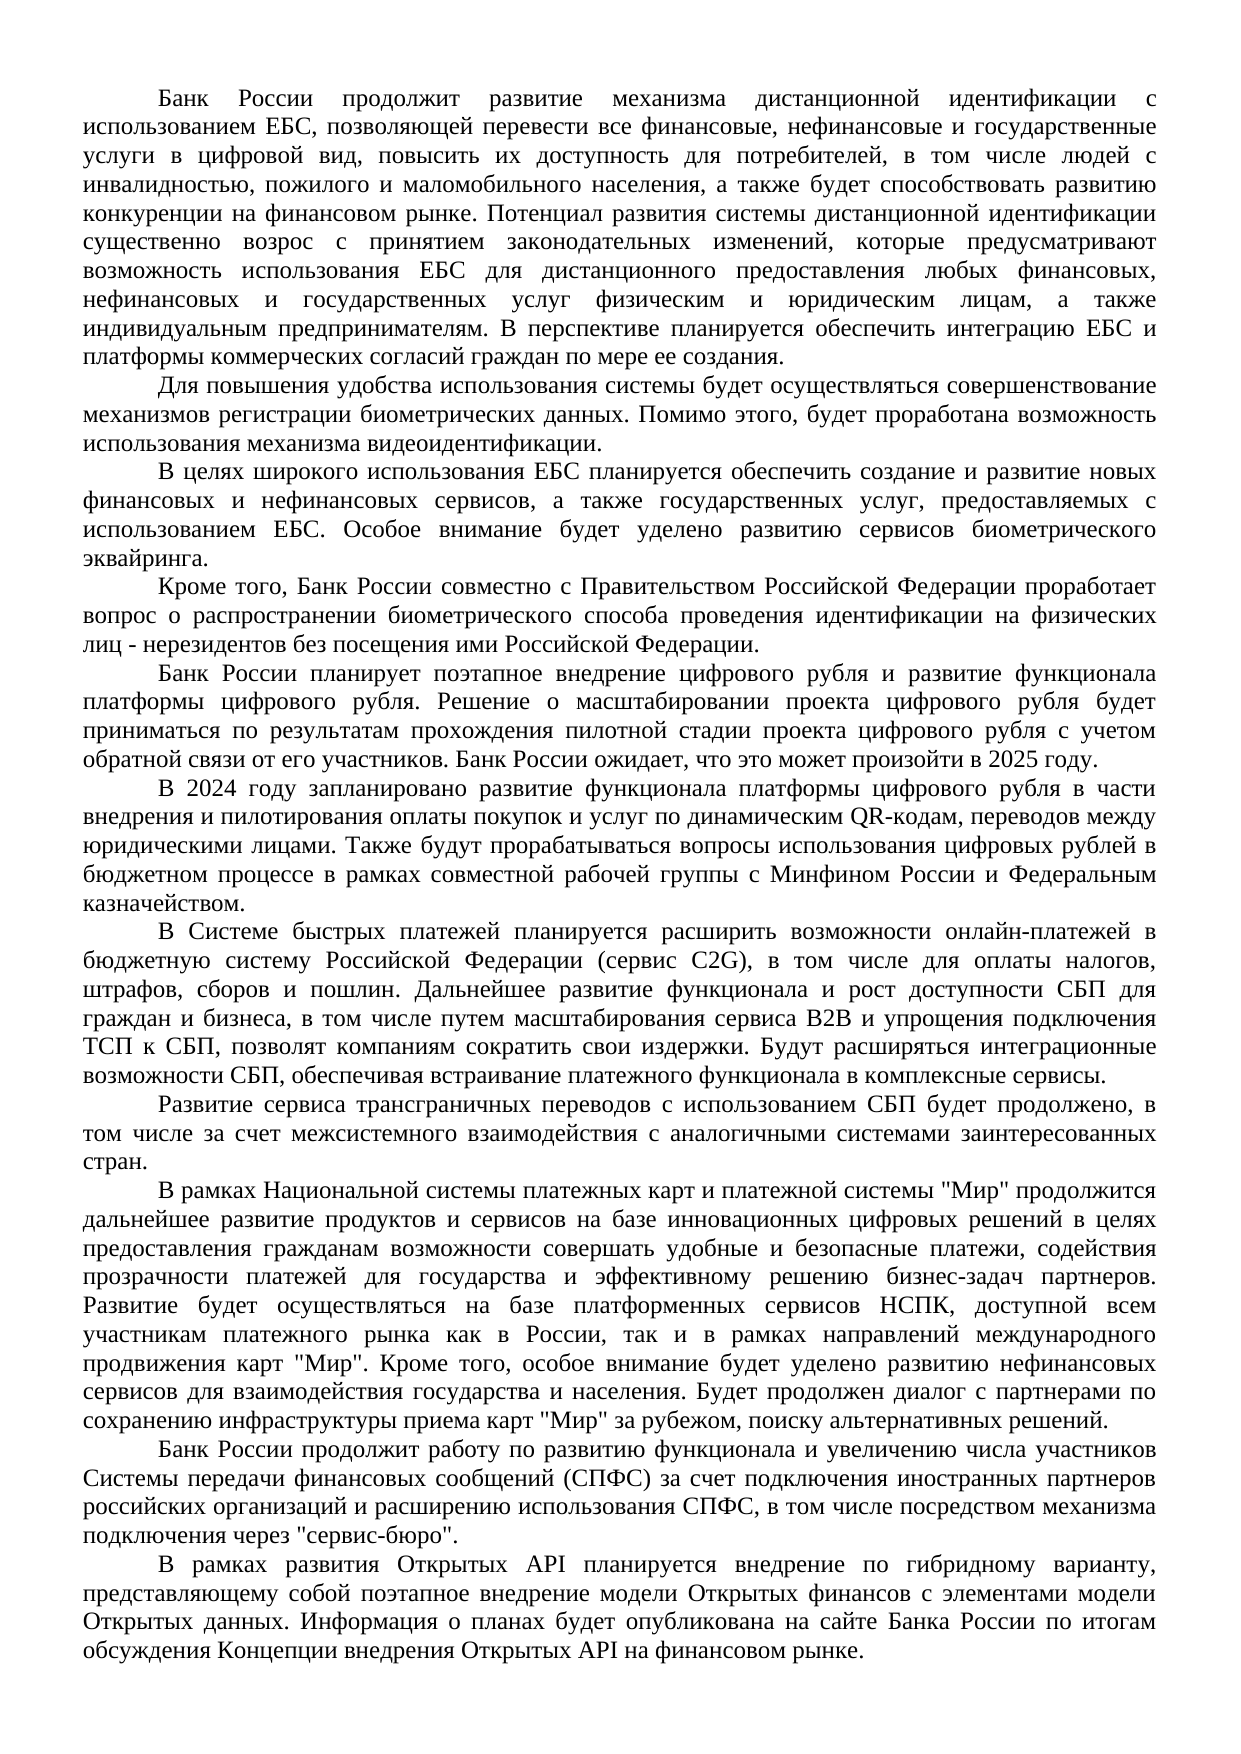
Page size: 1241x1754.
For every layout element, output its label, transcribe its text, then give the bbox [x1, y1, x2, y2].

text В рамках развития Открытых API планируется внедрение по гибридному варианту, представляющему собой поэтапное внедрение модели Открытых финансов с элементами модели Открытых данных. Информация о планах будет опубликована на сайте Банка России по итогам обсуждения Концепции внедрения Открытых API на финансовом рынке. [83, 1549, 1157, 1664]
text Банк России продолжит работу по развитию функционала и увеличению числа участников Системы передачи финансовых сообщений (СПФС) за счет подключения иностранных партнеров российских организаций и расширению использования СПФС, в том числе посредством механизма подключения через "сервис-бюро". [83, 1434, 1157, 1549]
text Банк России продолжит развитие механизма дистанционной идентификации с использованием ЕБС, позволяющей перевести все финансовые, нефинансовые и государственные услуги в цифровой вид, повысить их доступность для потребителей, в том числе людей с инвалидностью, пожилого и маломобильного населения, а также будет способствовать развитию конкуренции на финансовом рынке. Потенциал развития системы дистанционной идентификации существенно возрос с принятием законодательных изменений, которые предусматривают возможность использования ЕБС для дистанционного предоставления любых финансовых, нефинансовых и государственных услуг физическим и юридическим лицам, а также индивидуальным предпринимателям. В перспективе планируется обеспечить интеграцию ЕБС и платформы коммерческих согласий граждан по мере ее создания. [83, 83, 1157, 370]
text В рамках Национальной системы платежных карт и платежной системы "Мир" продолжится дальнейшее развитие продуктов и сервисов на базе инновационных цифровых решений в целях предоставления гражданам возможности совершать удобные и безопасные платежи, содействия прозрачности платежей для государства и эффективному решению бизнес-задач партнеров. Развитие будет осуществляться на базе платформенных сервисов НСПК, доступной всем участникам платежного рынка как в России, так и в рамках направлений международного продвижения карт "Мир". Кроме того, особое внимание будет уделено развитию нефинансовых сервисов для взаимодействия государства и населения. Будет продолжен диалог с партнерами по сохранению инфраструктуры приема карт "Мир" за рубежом, поиску альтернативных решений. [83, 1175, 1157, 1434]
text Для повышения удобства использования системы будет осуществляться совершенствование механизмов регистрации биометрических данных. Помимо этого, будет проработана возможность использования механизма видеоидентификации. [83, 370, 1157, 456]
text Развитие сервиса трансграничных переводов с использованием СБП будет продолжено, в том числе за счет межсистемного взаимодействия с аналогичными системами заинтересованных стран. [83, 1089, 1157, 1175]
text В 2024 году запланировано развитие функционала платформы цифрового рубля в части внедрения и пилотирования оплаты покупок и услуг по динамическим QR-кодам, переводов между юридическими лицами. Также будут прорабатываться вопросы использования цифровых рублей в бюджетном процессе в рамках совместной рабочей группы с Минфином России и Федеральным казначейством. [83, 773, 1157, 916]
text В Системе быстрых платежей планируется расширить возможности онлайн-платежей в бюджетную систему Российской Федерации (сервис C2G), в том числе для оплаты налогов, штрафов, сборов и пошлин. Дальнейшее развитие функционала и рост доступности СБП для граждан и бизнеса, в том числе путем масштабирования сервиса B2B и упрощения подключения ТСП к СБП, позволят компаниям сократить свои издержки. Будут расширяться интеграционные возможности СБП, обеспечивая встраивание платежного функционала в комплексные сервисы. [83, 916, 1157, 1089]
text Банк России планирует поэтапное внедрение цифрового рубля и развитие функционала платформы цифрового рубля. Решение о масштабировании проекта цифрового рубля будет приниматься по результатам прохождения пилотной стадии проекта цифрового рубля с учетом обратной связи от его участников. Банк России ожидает, что это может произойти в 2025 году. [83, 658, 1157, 773]
text Кроме того, Банк России совместно с Правительством Российской Федерации проработает вопрос о распространении биометрического способа проведения идентификации на физических лиц - нерезидентов без посещения ими Российской Федерации. [83, 571, 1157, 658]
text В целях широкого использования ЕБС планируется обеспечить создание и развитие новых финансовых и нефинансовых сервисов, а также государственных услуг, предоставляемых с использованием ЕБС. Особое внимание будет уделено развитию сервисов биометрического эквайринга. [83, 456, 1157, 571]
